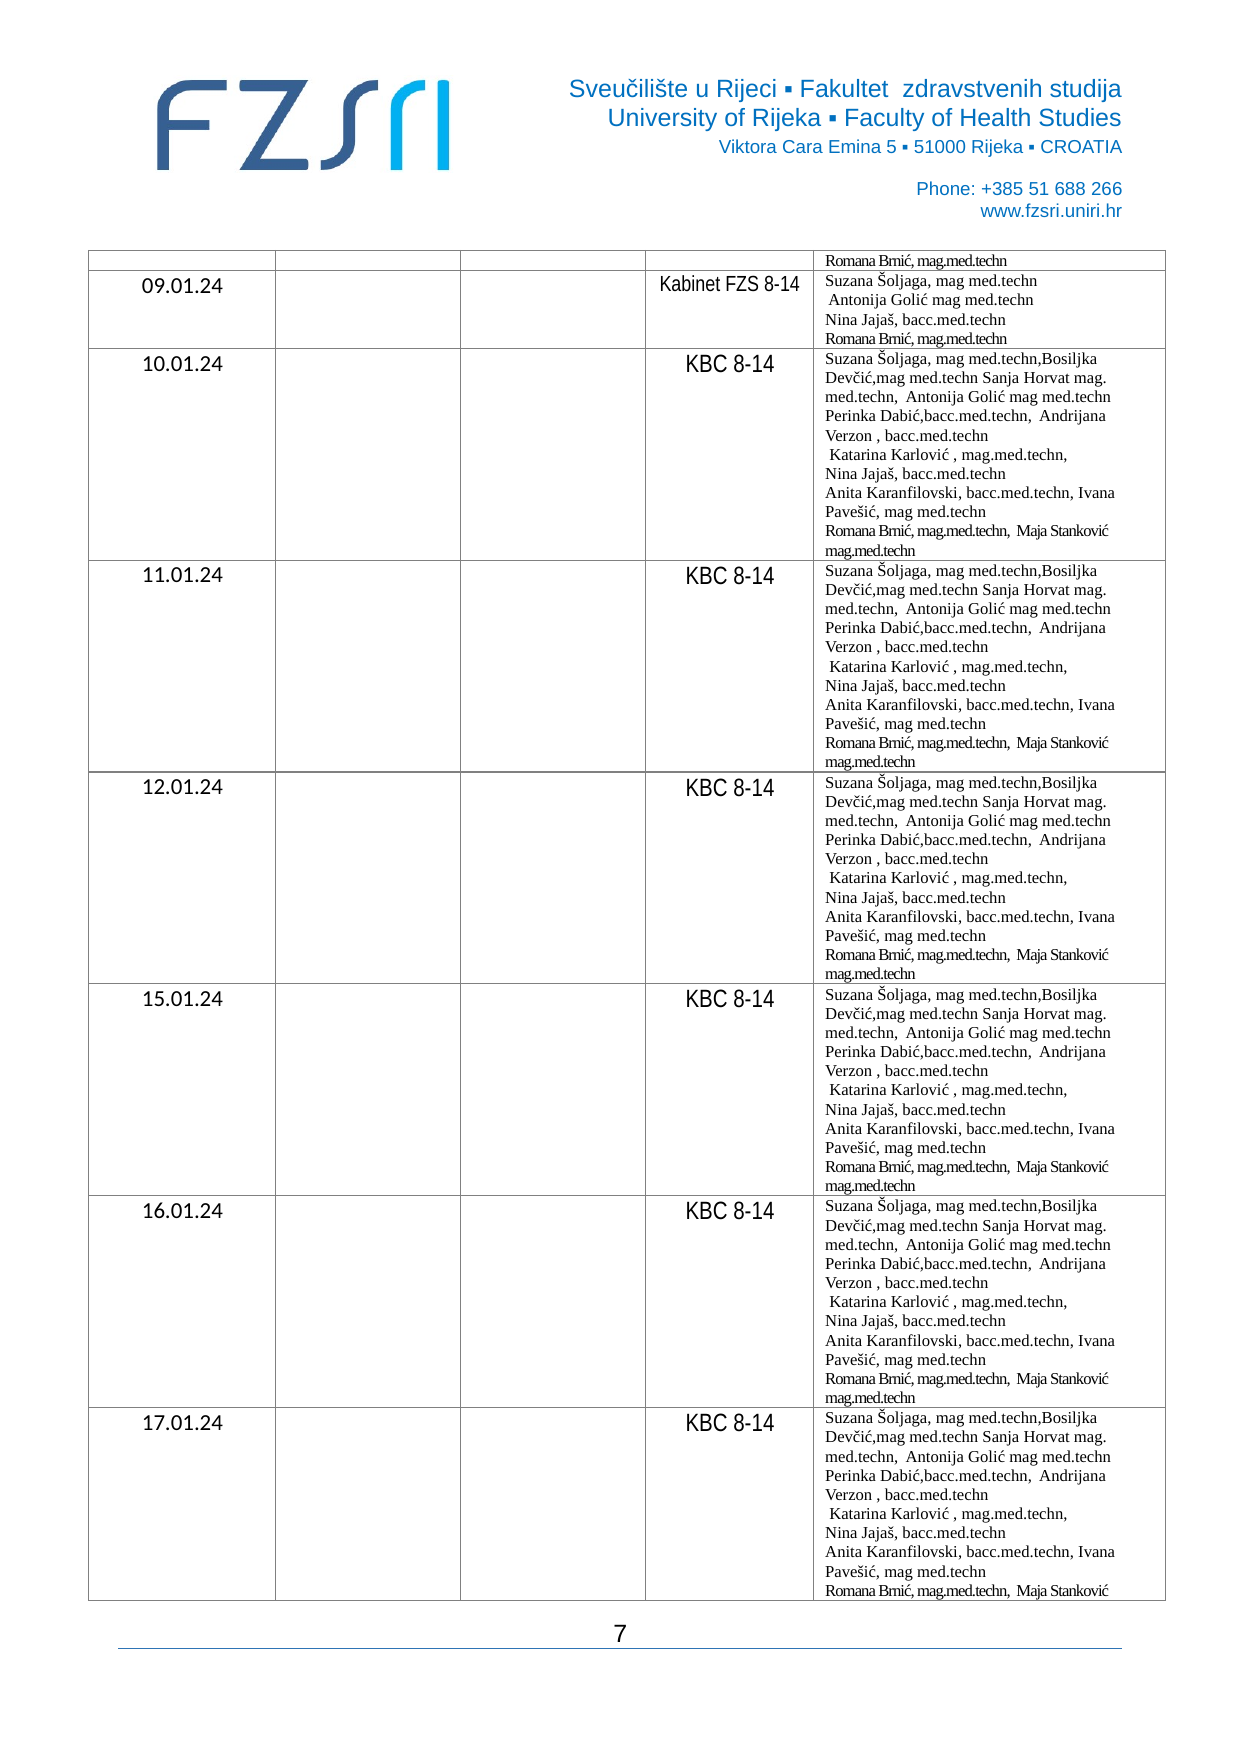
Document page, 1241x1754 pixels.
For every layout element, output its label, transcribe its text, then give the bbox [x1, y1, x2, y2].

table_cell KBC 8-14 [646, 561, 813, 771]
table_cell [461, 271, 645, 348]
table_cell 11.01.24 [89, 561, 275, 771]
table_cell [276, 773, 460, 983]
table_cell [276, 349, 460, 559]
table_cell [276, 271, 460, 348]
table_cell [461, 1408, 645, 1600]
table_cell Suzana Šoljaga, mag med.techn,Bosiljka Devčić,mag med.techn Sanja Horvat mag. med.techn, Antonija Golić mag med.techn Perinka Dabić,bacc.med.techn, Andrijana Verzon , bacc.med.techn Katarina Karlović , mag.med.techn, Nina Jajaš, bacc.med.techn Anita Karanfilovski, bacc.med.techn, Ivana Pavešić, mag med.techn Romana Brnić, mag.med.techn, Maja Stanković [814, 1408, 1165, 1600]
table_cell Romana Brnić, mag.med.techn [814, 251, 1165, 270]
table_cell Suzana Šoljaga, mag med.techn,Bosiljka Devčić,mag med.techn Sanja Horvat mag. med.techn, Antonija Golić mag med.techn Perinka Dabić,bacc.med.techn, Andrijana Verzon , bacc.med.techn Katarina Karlović , mag.med.techn, Nina Jajaš, bacc.med.techn Anita Karanfilovski, bacc.med.techn, Ivana Pavešić, mag med.techn Romana Brnić, mag.med.techn, Maja Stanković mag.med.techn [814, 773, 1165, 983]
table_cell 15.01.24 [89, 984, 275, 1195]
table_cell Suzana Šoljaga, mag med.techn,Bosiljka Devčić,mag med.techn Sanja Horvat mag. med.techn, Antonija Golić mag med.techn Perinka Dabić,bacc.med.techn, Andrijana Verzon , bacc.med.techn Katarina Karlović , mag.med.techn, Nina Jajaš, bacc.med.techn Anita Karanfilovski, bacc.med.techn, Ivana Pavešić, mag med.techn Romana Brnić, mag.med.techn, Maja Stanković mag.med.techn [814, 984, 1165, 1195]
table_cell 09.01.24 [89, 271, 275, 348]
table_cell 12.01.24 [89, 773, 275, 983]
table_cell KBC 8-14 [646, 349, 813, 559]
table_cell Suzana Šoljaga, mag med.techn,Bosiljka Devčić,mag med.techn Sanja Horvat mag. med.techn, Antonija Golić mag med.techn Perinka Dabić,bacc.med.techn, Andrijana Verzon , bacc.med.techn Katarina Karlović , mag.med.techn, Nina Jajaš, bacc.med.techn Anita Karanfilovski, bacc.med.techn, Ivana Pavešić, mag med.techn Romana Brnić, mag.med.techn, Maja Stanković mag.med.techn [814, 349, 1165, 559]
table_cell [276, 561, 460, 771]
table_cell [276, 984, 460, 1195]
table_cell KBC 8-14 [646, 1196, 813, 1407]
table_cell [89, 251, 275, 270]
table_cell [276, 251, 460, 270]
table_cell [461, 984, 645, 1195]
table_cell 17.01.24 [89, 1408, 275, 1600]
table_cell [461, 251, 645, 270]
table_cell KBC 8-14 [646, 984, 813, 1195]
table_cell 16.01.24 [89, 1196, 275, 1407]
table_cell [646, 251, 813, 270]
table_cell [276, 1196, 460, 1407]
table_cell [461, 1196, 645, 1407]
table_cell Kabinet FZS 8-14 [646, 271, 813, 348]
table_cell 10.01.24 [89, 349, 275, 559]
table_cell Suzana Šoljaga, mag med.techn,Bosiljka Devčić,mag med.techn Sanja Horvat mag. med.techn, Antonija Golić mag med.techn Perinka Dabić,bacc.med.techn, Andrijana Verzon , bacc.med.techn Katarina Karlović , mag.med.techn, Nina Jajaš, bacc.med.techn Anita Karanfilovski, bacc.med.techn, Ivana Pavešić, mag med.techn Romana Brnić, mag.med.techn, Maja Stanković mag.med.techn [814, 561, 1165, 771]
table_cell Suzana Šoljaga, mag med.techn,Bosiljka Devčić,mag med.techn Sanja Horvat mag. med.techn, Antonija Golić mag med.techn Perinka Dabić,bacc.med.techn, Andrijana Verzon , bacc.med.techn Katarina Karlović , mag.med.techn, Nina Jajaš, bacc.med.techn Anita Karanfilovski, bacc.med.techn, Ivana Pavešić, mag med.techn Romana Brnić, mag.med.techn, Maja Stanković mag.med.techn [814, 1196, 1165, 1407]
table_cell KBC 8-14 [646, 1408, 813, 1600]
table_cell [461, 773, 645, 983]
table_cell [461, 349, 645, 559]
table_cell [276, 1408, 460, 1600]
table_cell Suzana Šoljaga, mag med.techn Antonija Golić mag med.techn Nina Jajaš, bacc.med.techn Romana Brnić, mag.med.techn [814, 271, 1165, 348]
table_cell [461, 561, 645, 771]
table_cell KBC 8-14 [646, 773, 813, 983]
